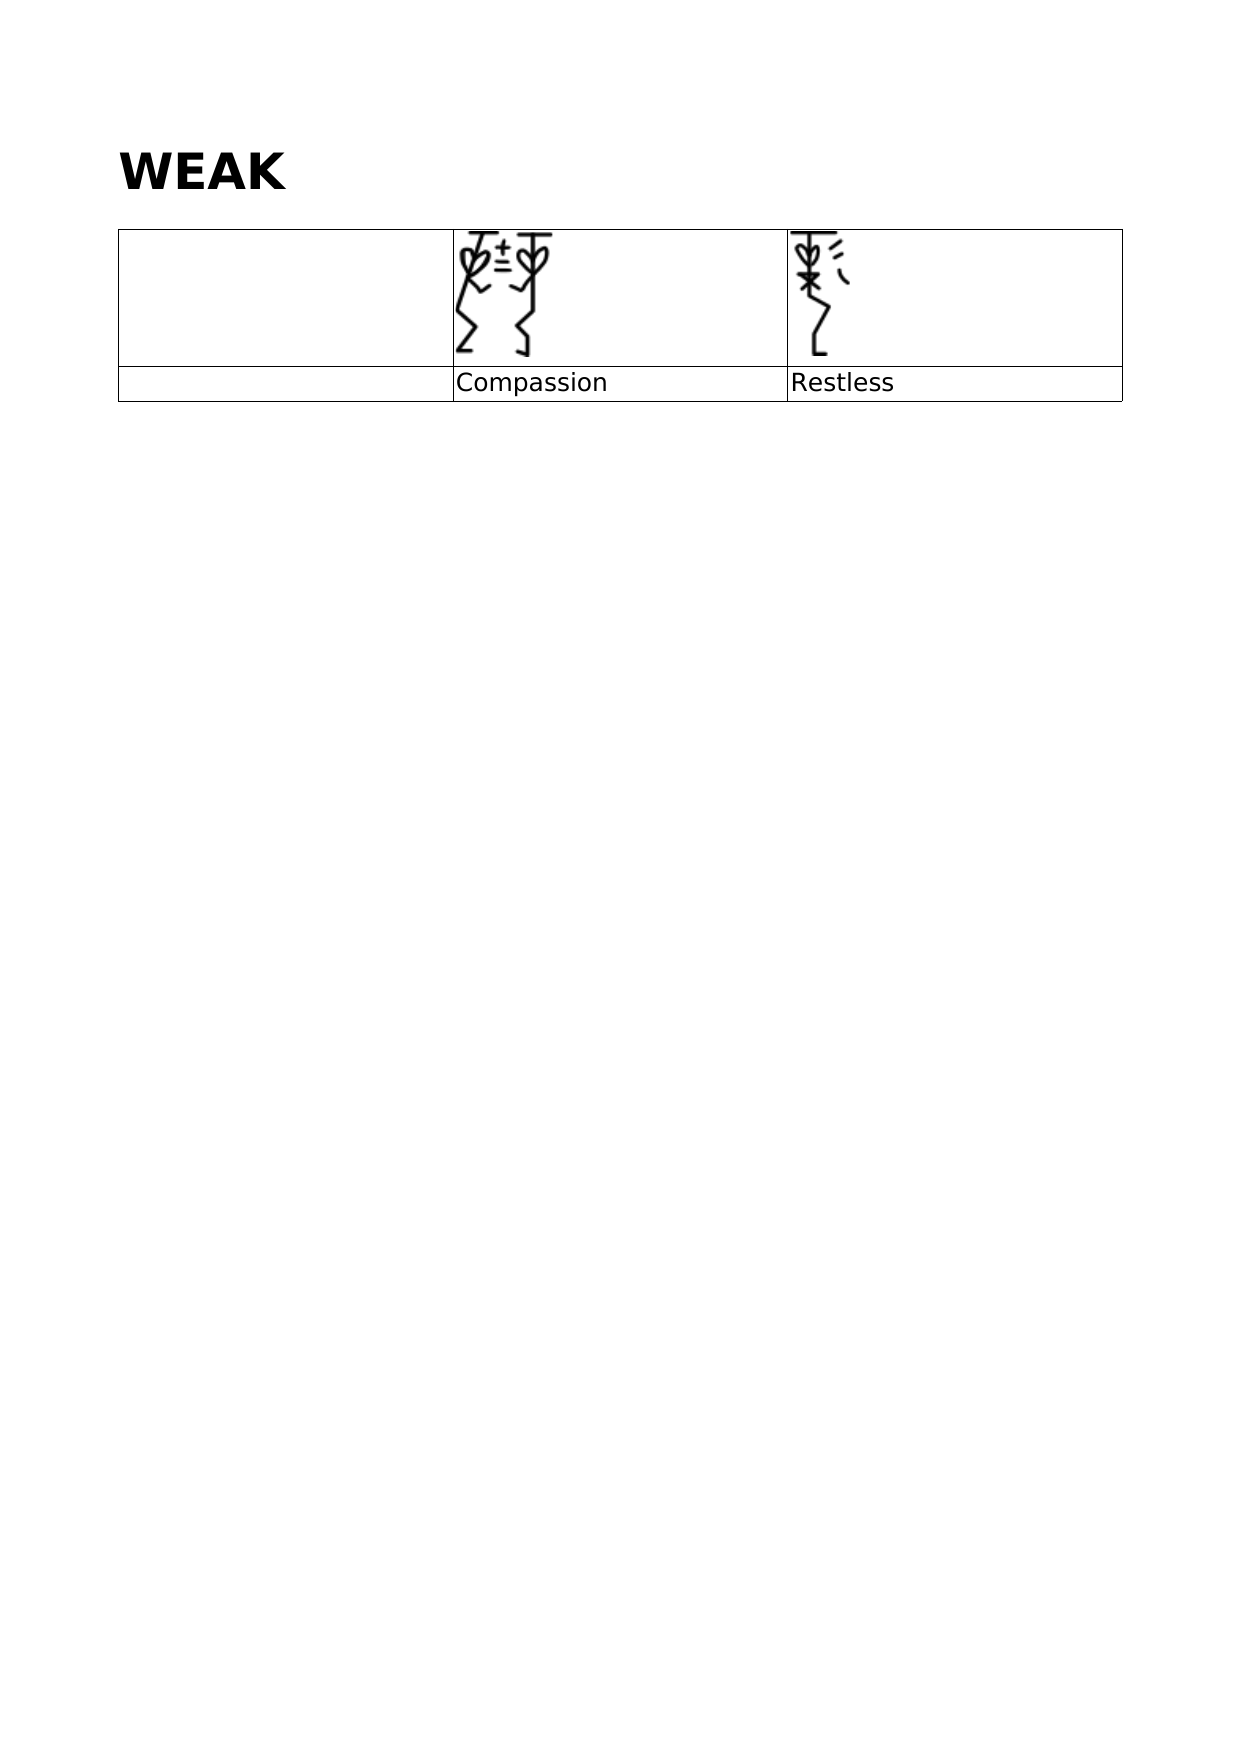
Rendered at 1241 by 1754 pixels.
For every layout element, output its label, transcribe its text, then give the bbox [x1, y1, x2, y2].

table_header [119, 230, 453, 366]
table_header [788, 230, 1122, 366]
table_cell Compassion [454, 367, 787, 401]
table_header [454, 230, 787, 366]
picture [455, 231, 553, 357]
picture [790, 231, 850, 356]
table_cell Restless [788, 367, 1122, 401]
table_cell [119, 367, 453, 401]
subtitle WEAK [118, 143, 1122, 201]
